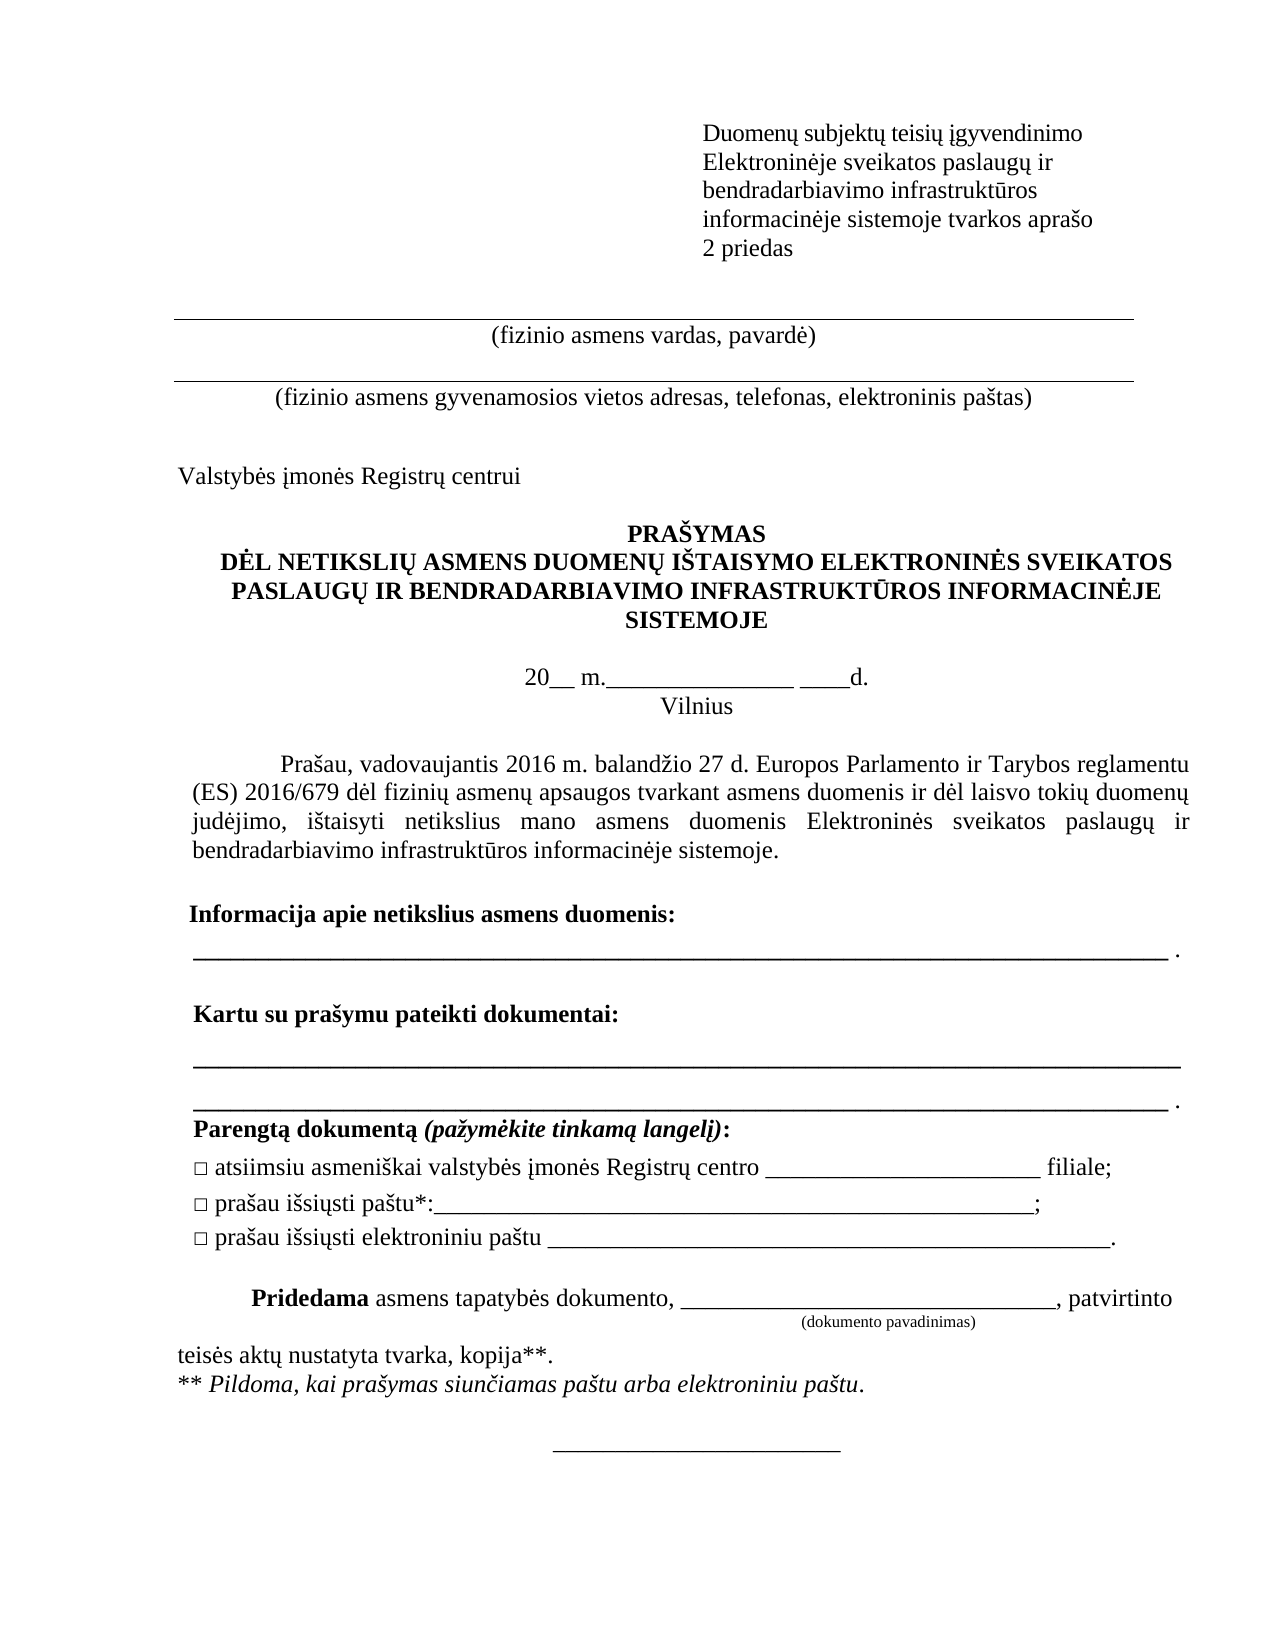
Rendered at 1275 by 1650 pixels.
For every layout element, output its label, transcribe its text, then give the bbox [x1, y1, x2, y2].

table_cell (fizinio asmens vardas, pavardė) [174, 320, 1134, 381]
table_cell [182, 963, 1263, 999]
table_cell ______________________________________________________________________________ . [182, 928, 1263, 963]
text 20__ m._______________ ____d. [177, 662, 1216, 691]
table_cell ☐ prašau išsiųsti elektroniniu paštu _____________________________________________. [182, 1219, 1263, 1253]
table_cell [1264, 1219, 1275, 1253]
text teisės aktų nustatyta tvarka, kopija**. [177, 1340, 1216, 1369]
table_cell [1264, 928, 1275, 963]
table_cell [1264, 1149, 1275, 1184]
table_cell [1264, 1185, 1275, 1218]
table_cell [1264, 963, 1275, 999]
table_cell (fizinio asmens gyvenamosios vietos adresas, telefonas, elektroninis paštas) [174, 382, 1134, 413]
text Vilnius [177, 691, 1216, 720]
text Valstybės įmonės Registrų centrui [177, 461, 1216, 490]
table_cell [177, 999, 182, 1114]
table_cell [177, 1114, 182, 1149]
table_header [174, 291, 1134, 319]
text DĖL NETIKSLIŲ ASMENS DUOMENŲ IŠTAISYMO ELEKTRONINĖS SVEIKATOS PASLAUGŲ IR BENDRADARBIAVIMO INFRASTRUKTŪROS INFORMACINĖJE SISTEMOJE [177, 547, 1216, 634]
table_cell [177, 963, 182, 999]
text (dokumento pavadinimas) [582, 1311, 1216, 1340]
text _______________________ [177, 1426, 1216, 1455]
text 2 priedas [702, 233, 1216, 262]
table_cell [177, 1149, 182, 1184]
text Duomenų subjektų teisių įgyvendinimo Elektroninėje sveikatos paslaugų ir bendradarbiavimo infrastruktūros informacinėje sistemoje tvarkos aprašo [702, 118, 1181, 233]
text ** Pildoma, kai prašymas siunčiamas paštu arba elektroniniu paštu. [177, 1369, 1216, 1398]
table_cell [177, 928, 182, 963]
table_cell Kartu su prašymu pateikti dokumentai: _______________________________________________________________________________ ______________________________________________________________________________ . [182, 999, 1263, 1114]
table_cell [1264, 1114, 1275, 1149]
text PRAŠYMAS [177, 519, 1216, 547]
table_cell Informacija apie netikslius asmens duomenis: [177, 893, 1275, 928]
text Pridedama asmens tapatybės dokumento, ______________________________, patvirtinto [177, 1283, 1216, 1311]
table_cell [177, 1219, 182, 1253]
table_header Prašau, vadovaujantis 2016 m. balandžio 27 d. Europos Parlamento ir Tarybos reglamentu (ES) 2016/679 dėl fizinių asmenų apsaugos tvarkant asmens duomenis ir dėl laisvo tokių duomenų judėjimo, ištaisyti netikslius mano asmens duomenis Elektroninės sveikatos paslaugų ir bendradarbiavimo infrastruktūros informacinėje sistemoje. [177, 749, 1263, 892]
table_cell ☐ prašau išsiųsti paštu*:________________________________________________; [182, 1185, 1263, 1218]
table_cell ☐ atsiimsiu asmeniškai valstybės įmonės Registrų centro ______________________ filiale; [182, 1149, 1263, 1184]
table_cell [1264, 999, 1275, 1114]
table_cell [177, 1185, 182, 1218]
table_header [1264, 749, 1275, 892]
table_cell Parengtą dokumentą (pažymėkite tinkamą langelį): [182, 1114, 1263, 1149]
